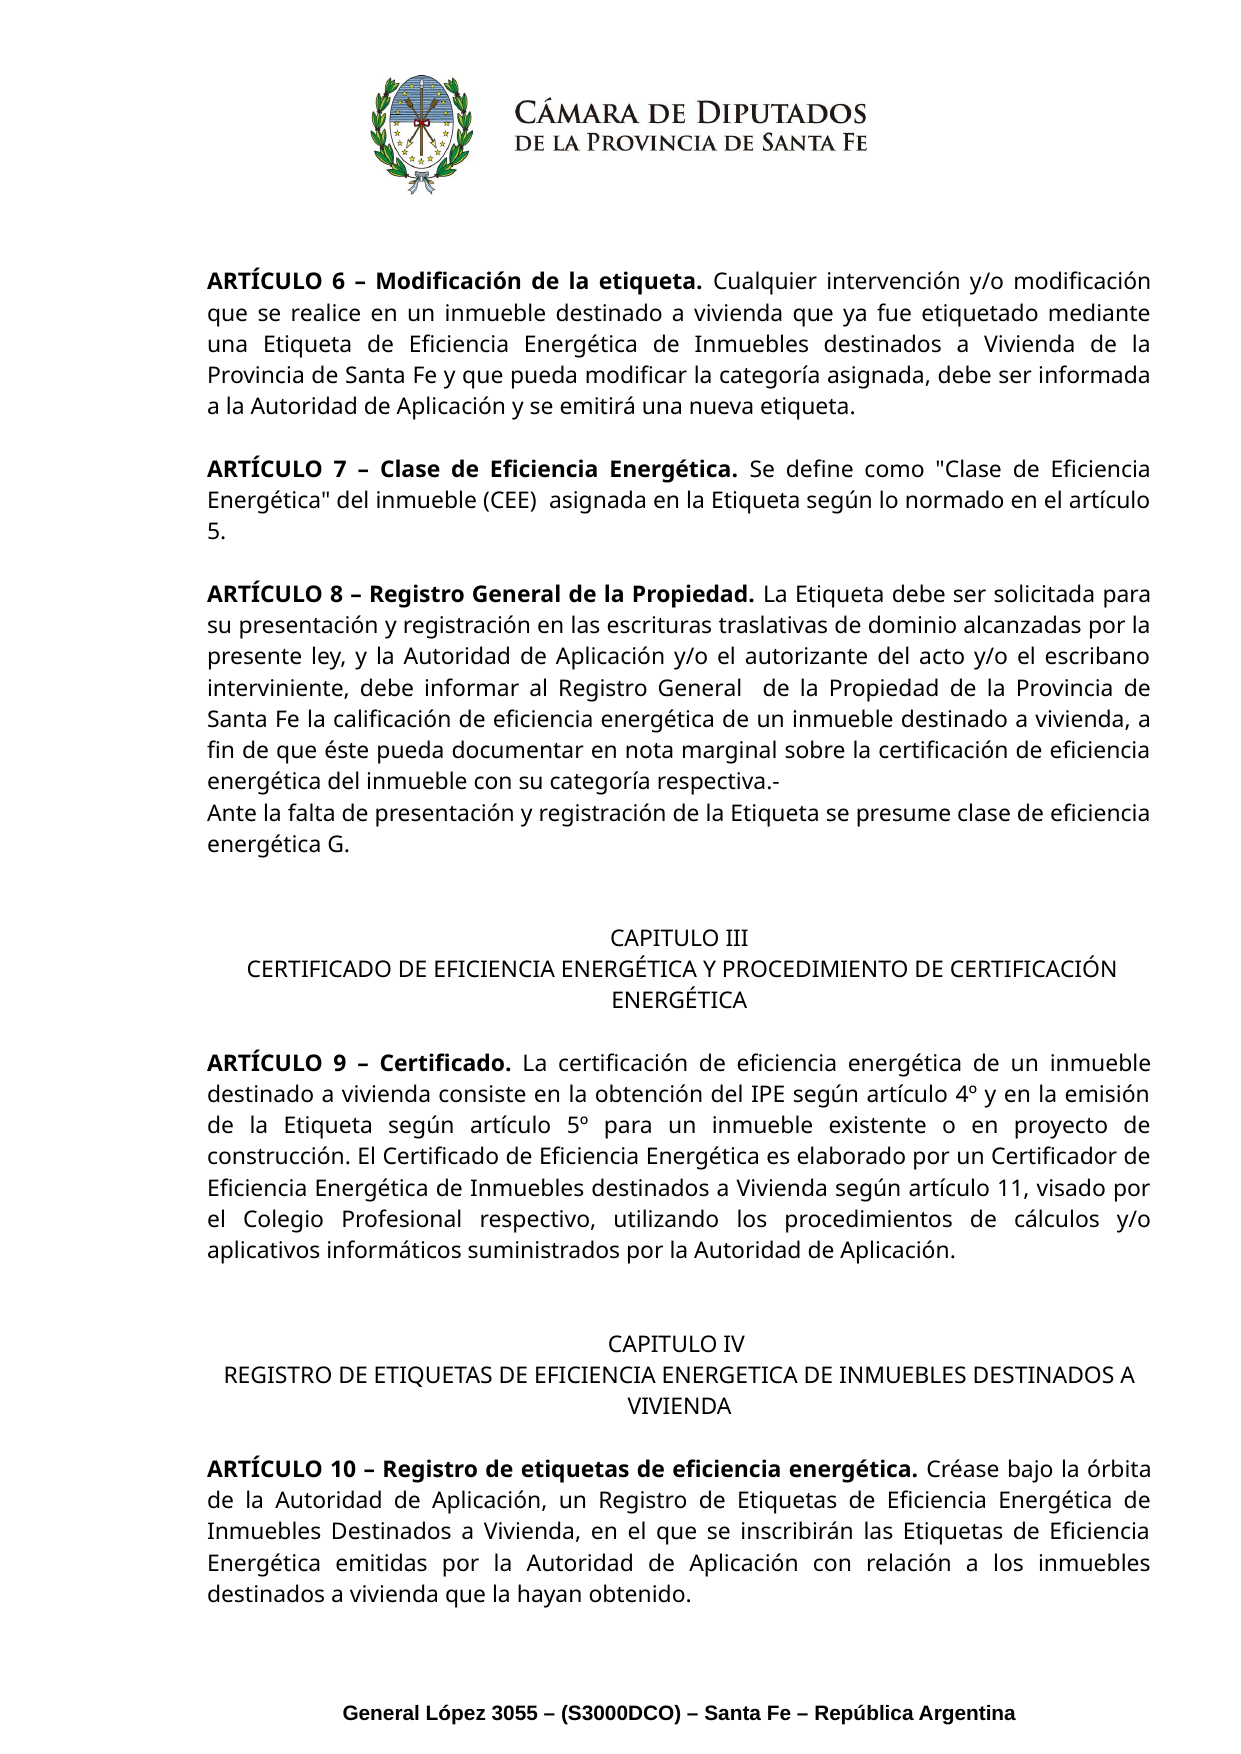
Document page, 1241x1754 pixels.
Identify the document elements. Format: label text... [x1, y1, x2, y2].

text ARTÍCULO 8 – Registro General de la Propiedad. La Etiqueta debe ser solicitada para su presentación y registración en las escrituras traslativas de dominio alcanzadas por la presente ley, y la Autoridad de Aplicación y/o el autorizante del acto y/o el escribano interviniente, debe informar al Registro General de la Propiedad de la Provincia de Santa Fe la calificación de eficiencia energética de un inmueble destinado a vivienda, a fin de que éste pueda documentar en nota marginal sobre la certificación de eficiencia energética del inmueble con su categoría respectiva.- [207, 578, 1152, 797]
picture [370, 75, 867, 199]
text Ante la falta de presentación y registración de la Etiqueta se presume clase de eficiencia energética G. [207, 797, 1152, 859]
text CAPITULO IV [207, 1328, 1152, 1359]
text REGISTRO DE ETIQUETAS DE EFICIENCIA ENERGETICA DE INMUEBLES DESTINADOS A VIVIENDA [207, 1359, 1152, 1422]
text ARTÍCULO 6 – Modificación de la etiqueta. Cualquier intervención y/o modificación que se realice en un inmueble destinado a vivienda que ya fue etiquetado mediante una Etiqueta de Eficiencia Energética de Inmuebles destinados a Vivienda de la Provincia de Santa Fe y que pueda modificar la categoría asignada, debe ser informada a la Autoridad de Aplicación y se emitirá una nueva etiqueta. [207, 265, 1152, 422]
text ARTÍCULO 10 – Registro de etiquetas de eficiencia energética. Créase bajo la órbita de la Autoridad de Aplicación, un Registro de Etiquetas de Eficiencia Energética de Inmuebles Destinados a Vivienda, en el que se inscribirán las Etiquetas de Eficiencia Energética emitidas por la Autoridad de Aplicación con relación a los inmuebles destinados a vivienda que la hayan obtenido. [207, 1453, 1152, 1609]
text ARTÍCULO 9 – Certificado. La certificación de eficiencia energética de un inmueble destinado a vivienda consiste en la obtención del IPE según artículo 4º y en la emisión de la Etiqueta según artículo 5º para un inmueble existente o en proyecto de construcción. El Certificado de Eficiencia Energética es elaborado por un Certificador de Eficiencia Energética de Inmuebles destinados a Vivienda según artículo 11, visado por el Colegio Profesional respectivo, utilizando los procedimientos de cálculos y/o aplicativos informáticos suministrados por la Autoridad de Aplicación. [207, 1047, 1152, 1265]
text ARTÍCULO 7 – Clase de Eficiencia Energética. Se define como "Clase de Eficiencia Energética" del inmueble (CEE) asignada en la Etiqueta según lo normado en el artículo 5. [207, 453, 1152, 547]
text CERTIFICADO DE EFICIENCIA ENERGÉTICA Y PROCEDIMIENTO DE CERTIFICACIÓN ENERGÉTICA [207, 953, 1152, 1015]
text CAPITULO III [207, 922, 1152, 953]
